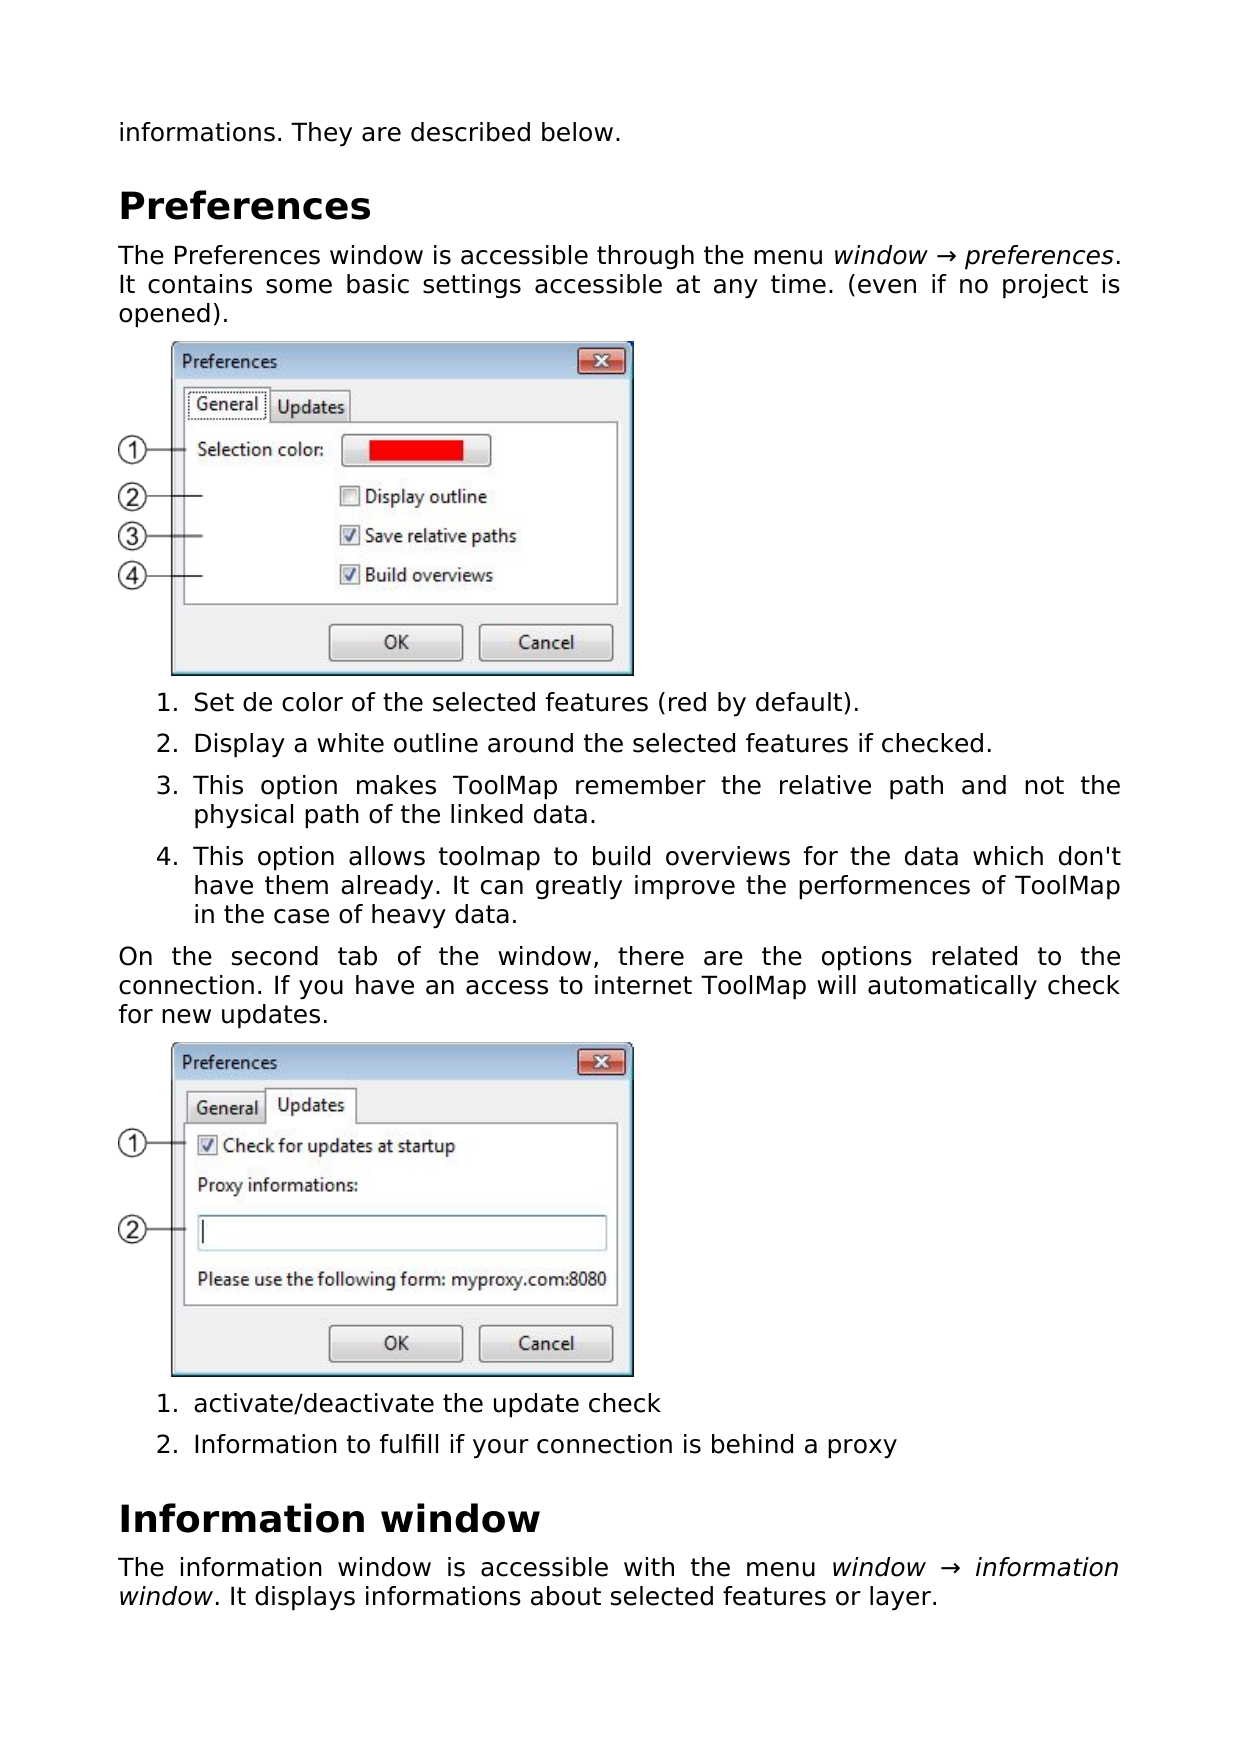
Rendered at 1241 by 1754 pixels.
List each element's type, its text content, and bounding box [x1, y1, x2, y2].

list This option allows toolmap to build overviews for the data which don't have them already. It can greatly improve the performences of ToolMap in the case of heavy data. [156, 842, 1122, 929]
list This option makes ToolMap remember the relative path and not the physical path of the linked data. [156, 771, 1122, 829]
text informations. They are described below. [118, 118, 1122, 147]
picture [118, 1042, 634, 1377]
text The Preferences window is accessible through the menu window → preferences. It contains some basic settings accessible at any time. (even if no project is opened). [118, 241, 1122, 328]
list activate/deactivate the update check [156, 1389, 1122, 1418]
text On the second tab of the window, there are the options related to the connection. If you have an access to internet ToolMap will automatically check for new updates. [118, 942, 1122, 1029]
text The information window is accessible with the menu window → information window. It displays informations about selected features or layer. [118, 1553, 1122, 1612]
list Information to fulfill if your connection is behind a proxy [156, 1431, 1122, 1460]
list Display a white outline around the selected features if checked. [156, 729, 1122, 759]
subtitle Information window [118, 1497, 1122, 1541]
subtitle Preferences [118, 185, 1122, 228]
picture [118, 341, 634, 676]
list Set de color of the selected features (red by default). [156, 688, 1122, 717]
